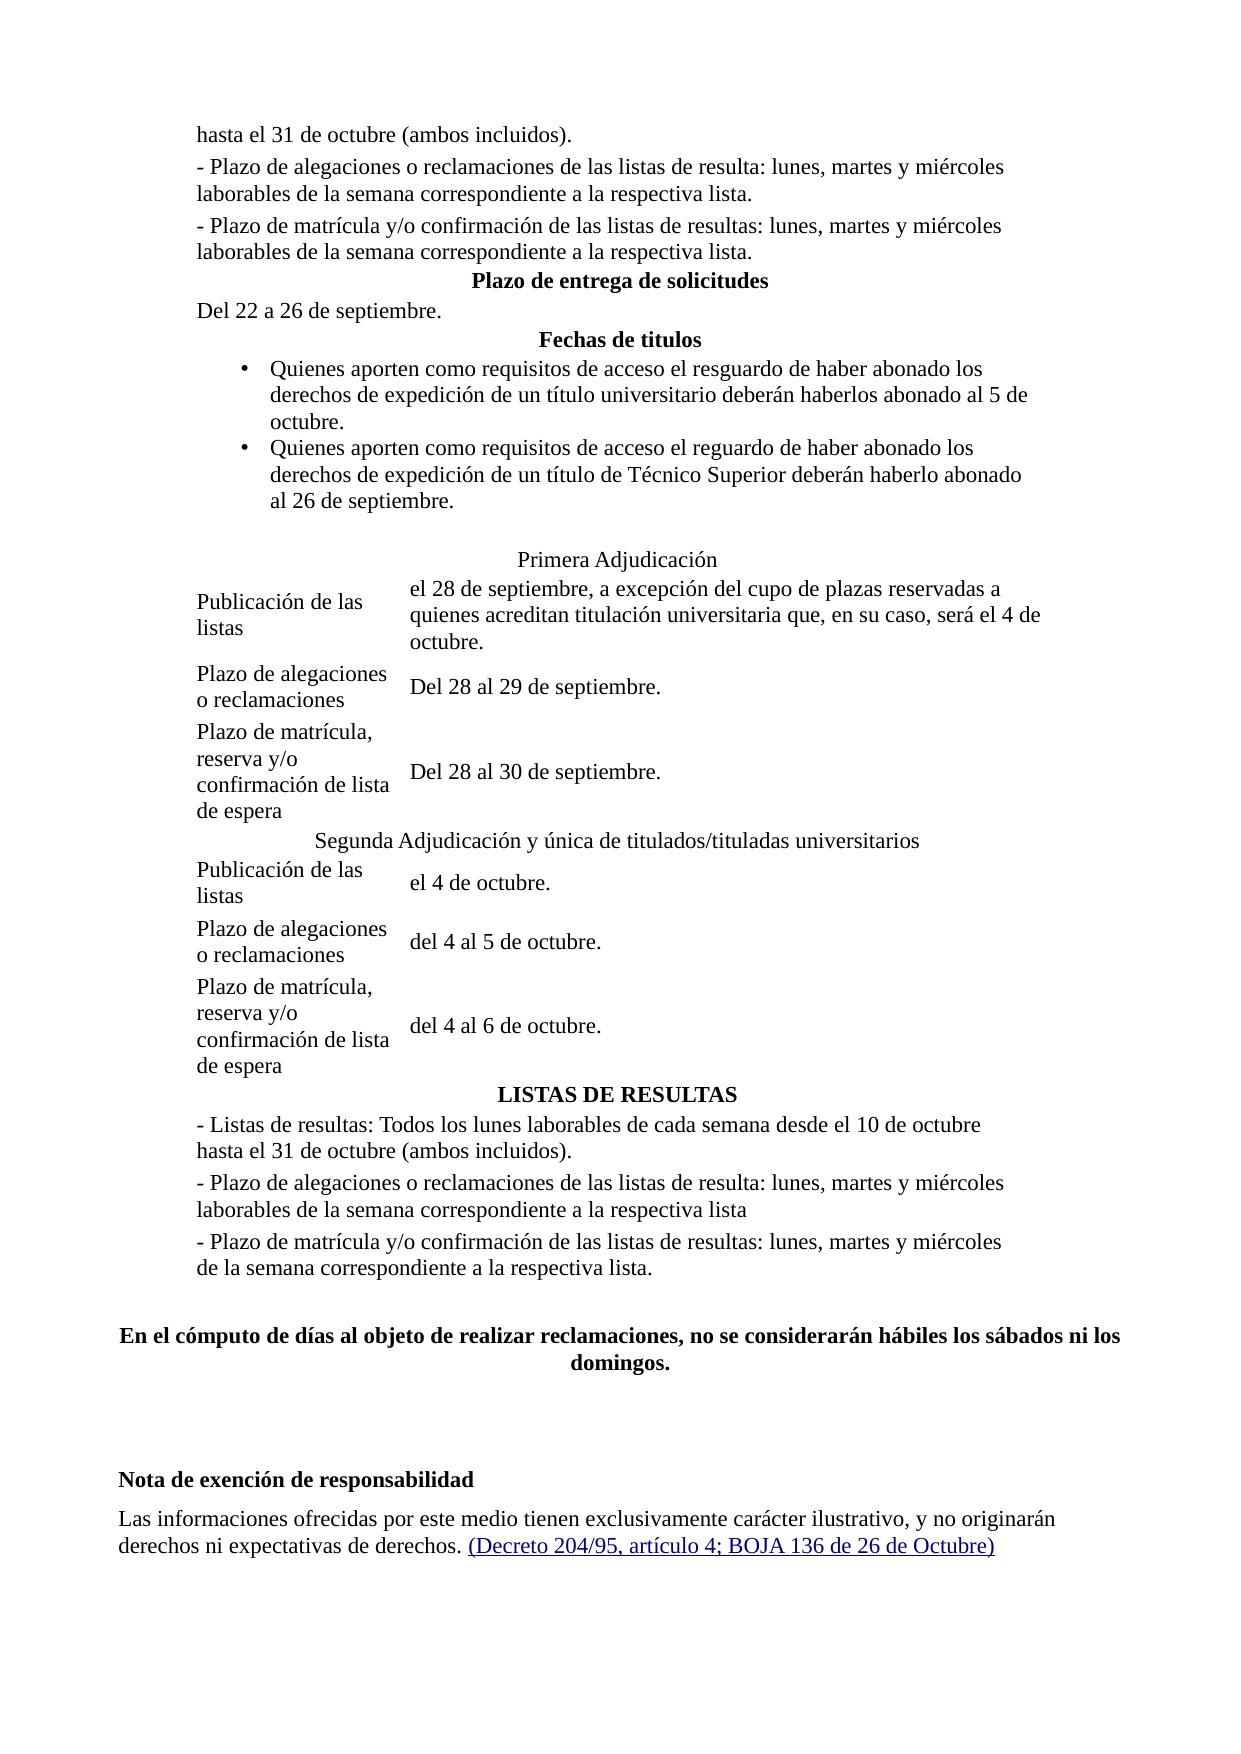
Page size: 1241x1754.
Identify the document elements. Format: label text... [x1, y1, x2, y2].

text LISTAS DE RESULTAS [118, 1081, 1122, 1108]
table_header [1032, 1108, 1047, 1166]
text Nota de exención de responsabilidad [118, 1387, 1122, 1493]
text Primera Adjudicación [118, 546, 1122, 572]
table_cell Plazo de matrícula, reserva y/o confirmación de lista de espera [194, 970, 407, 1081]
table_header hasta el 31 de octubre (ambos incluidos). [194, 118, 1032, 150]
text Las informaciones ofrecidas por este medio tienen exclusivamente carácter ilustrativo, y no originarán derechos ni expectativas de derechos. (Decreto 204/95, artículo 4; BOJA 136 de 26 de Octubre) [118, 1505, 1122, 1558]
table_header [1005, 294, 1047, 326]
table_header Quienes aporten como requisitos de acceso el resguardo de haber abonado los derechos de expedición de un título universitario deberán haberlos abonado al 5 de octubre. Quienes aporten como requisitos de acceso el reguardo de haber abonado los derechos de expedición de un título de Técnico Superior deberán haberlo abonado al 26 de septiembre. [194, 352, 1032, 546]
table_header Publicación de las listas [194, 853, 407, 912]
text Fechas de titulos [118, 326, 1122, 352]
text Segunda Adjudicación y única de titulados/tituladas universitarios [118, 827, 1122, 853]
text En el cómputo de días al objeto de realizar reclamaciones, no se considerarán hábiles los sábados ni los domingos. [118, 1322, 1122, 1375]
table_cell Plazo de matrícula, reserva y/o confirmación de lista de espera [194, 716, 407, 827]
table_cell Plazo de alegaciones o reclamaciones [194, 912, 407, 970]
table_header Del 22 a 26 de septiembre. [194, 294, 1005, 326]
table_header - Listas de resultas: Todos los lunes laborables de cada semana desde el 10 de octubre hasta el 31 de octubre (ambos incluidos). [194, 1108, 1032, 1166]
table_cell del 4 al 6 de octubre. [407, 970, 1047, 1081]
table_cell del 4 al 5 de octubre. [407, 912, 1047, 970]
table_header [1032, 352, 1047, 546]
table_header [1032, 118, 1047, 150]
text Plazo de entrega de solicitudes [118, 267, 1122, 294]
table_cell Del 28 al 30 de septiembre. [407, 716, 1047, 827]
table_header el 28 de septiembre, a excepción del cupo de plazas reservadas a quienes acreditan titulación universitaria que, en su caso, será el 4 de octubre. [407, 572, 1047, 657]
table_header Publicación de las listas [194, 572, 407, 657]
table_cell [1032, 1225, 1047, 1283]
table_cell - Plazo de alegaciones o reclamaciones de las listas de resulta: lunes, martes y miércoles laborables de la semana correspondiente a la respectiva lista [194, 1166, 1032, 1225]
table_cell - Plazo de matrícula y/o confirmación de las listas de resultas: lunes, martes y miércoles de la semana correspondiente a la respectiva lista. [194, 1225, 1032, 1283]
table_header el 4 de octubre. [407, 853, 1047, 912]
table_cell - Plazo de matrícula y/o confirmación de las listas de resultas: lunes, martes y miércoles laborables de la semana correspondiente a la respectiva lista. [194, 209, 1032, 267]
table_cell [1032, 209, 1047, 267]
table_cell Plazo de alegaciones o reclamaciones [194, 657, 407, 716]
table_cell Del 28 al 29 de septiembre. [407, 657, 1047, 716]
table_cell [1032, 1166, 1047, 1225]
table_cell [1032, 150, 1047, 209]
table_cell - Plazo de alegaciones o reclamaciones de las listas de resulta: lunes, martes y miércoles laborables de la semana correspondiente a la respectiva lista. [194, 150, 1032, 209]
